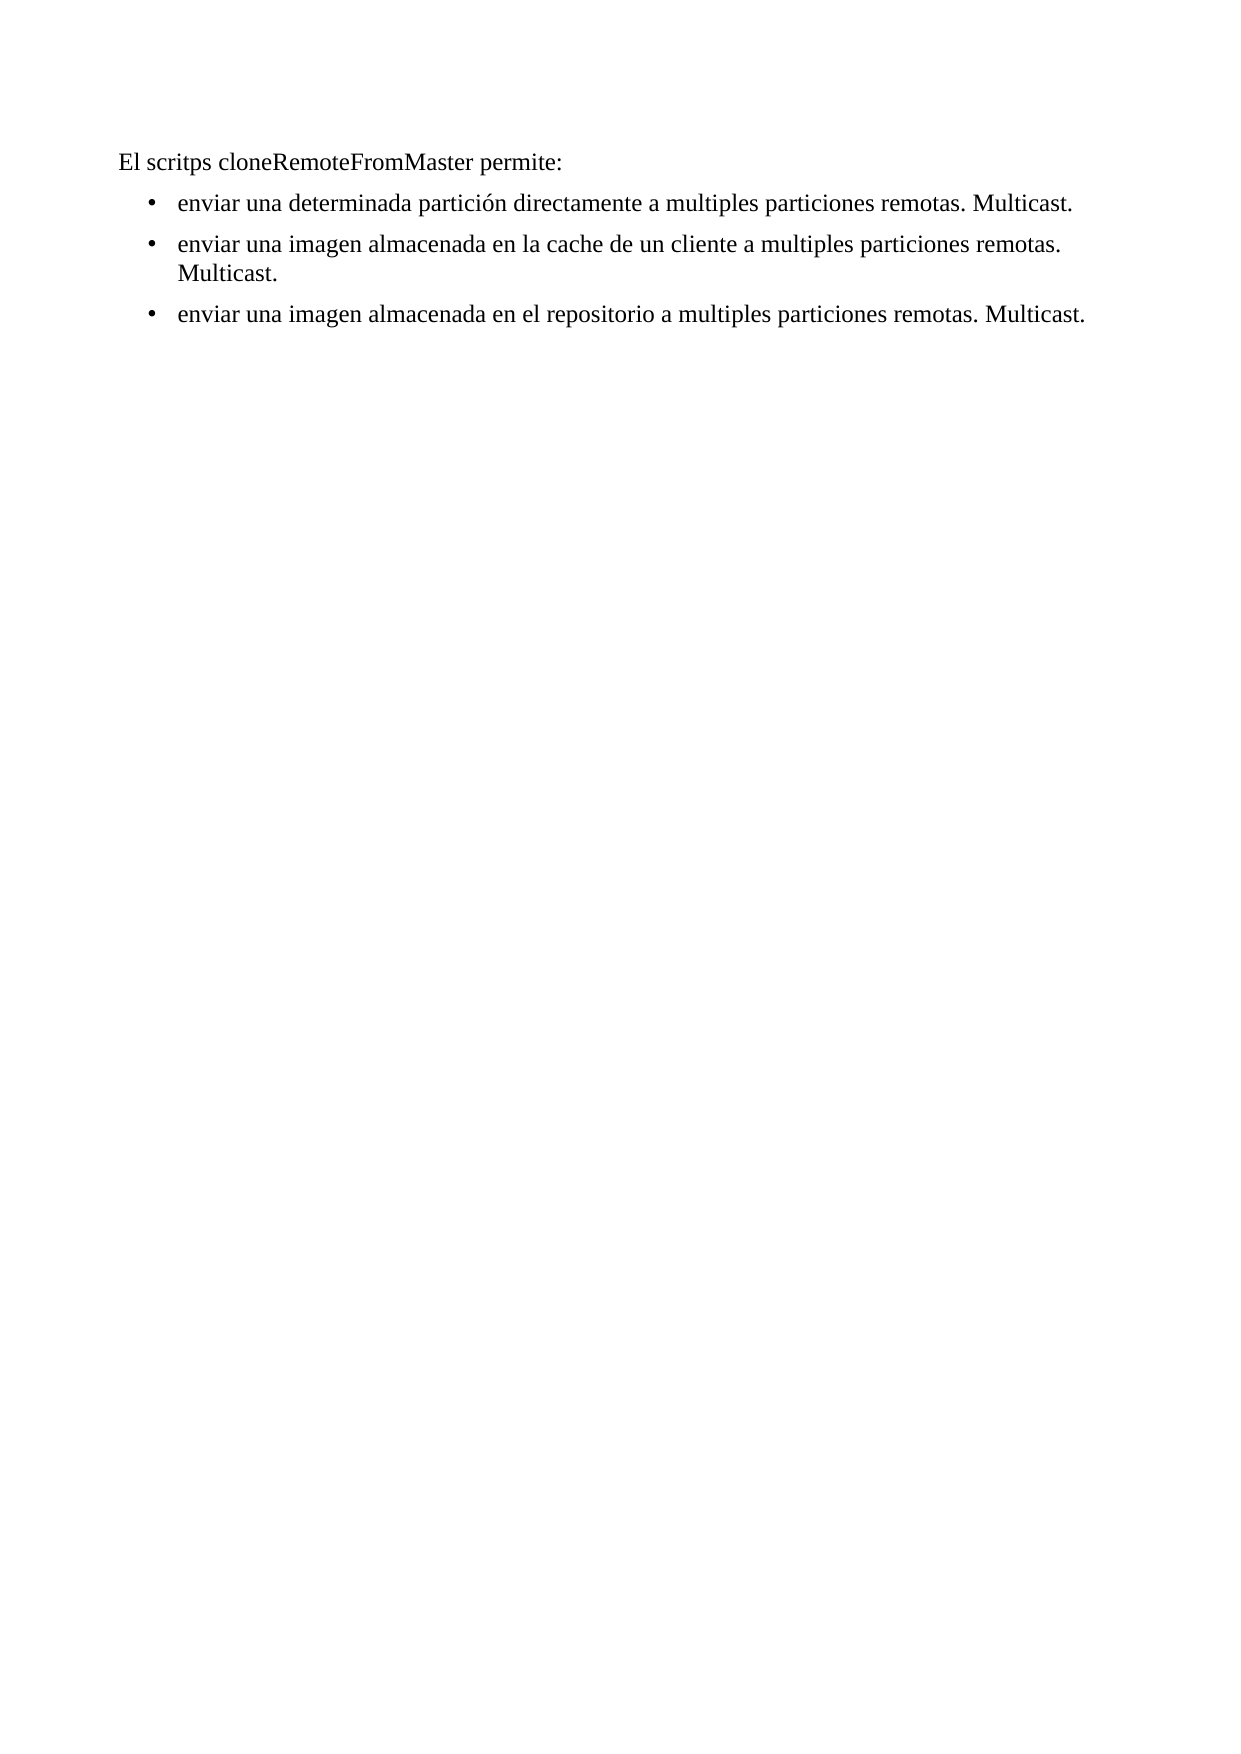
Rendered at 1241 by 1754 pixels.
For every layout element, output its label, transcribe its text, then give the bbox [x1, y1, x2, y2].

list enviar una determinada partición directamente a multiples particiones remotas. Multicast. [148, 188, 1122, 217]
list enviar una imagen almacenada en la cache de un cliente a multiples particiones remotas. Multicast. [148, 229, 1122, 287]
list enviar una imagen almacenada en el repositorio a multiples particiones remotas. Multicast. [148, 299, 1122, 328]
text El scritps cloneRemoteFromMaster permite: [118, 147, 1122, 176]
